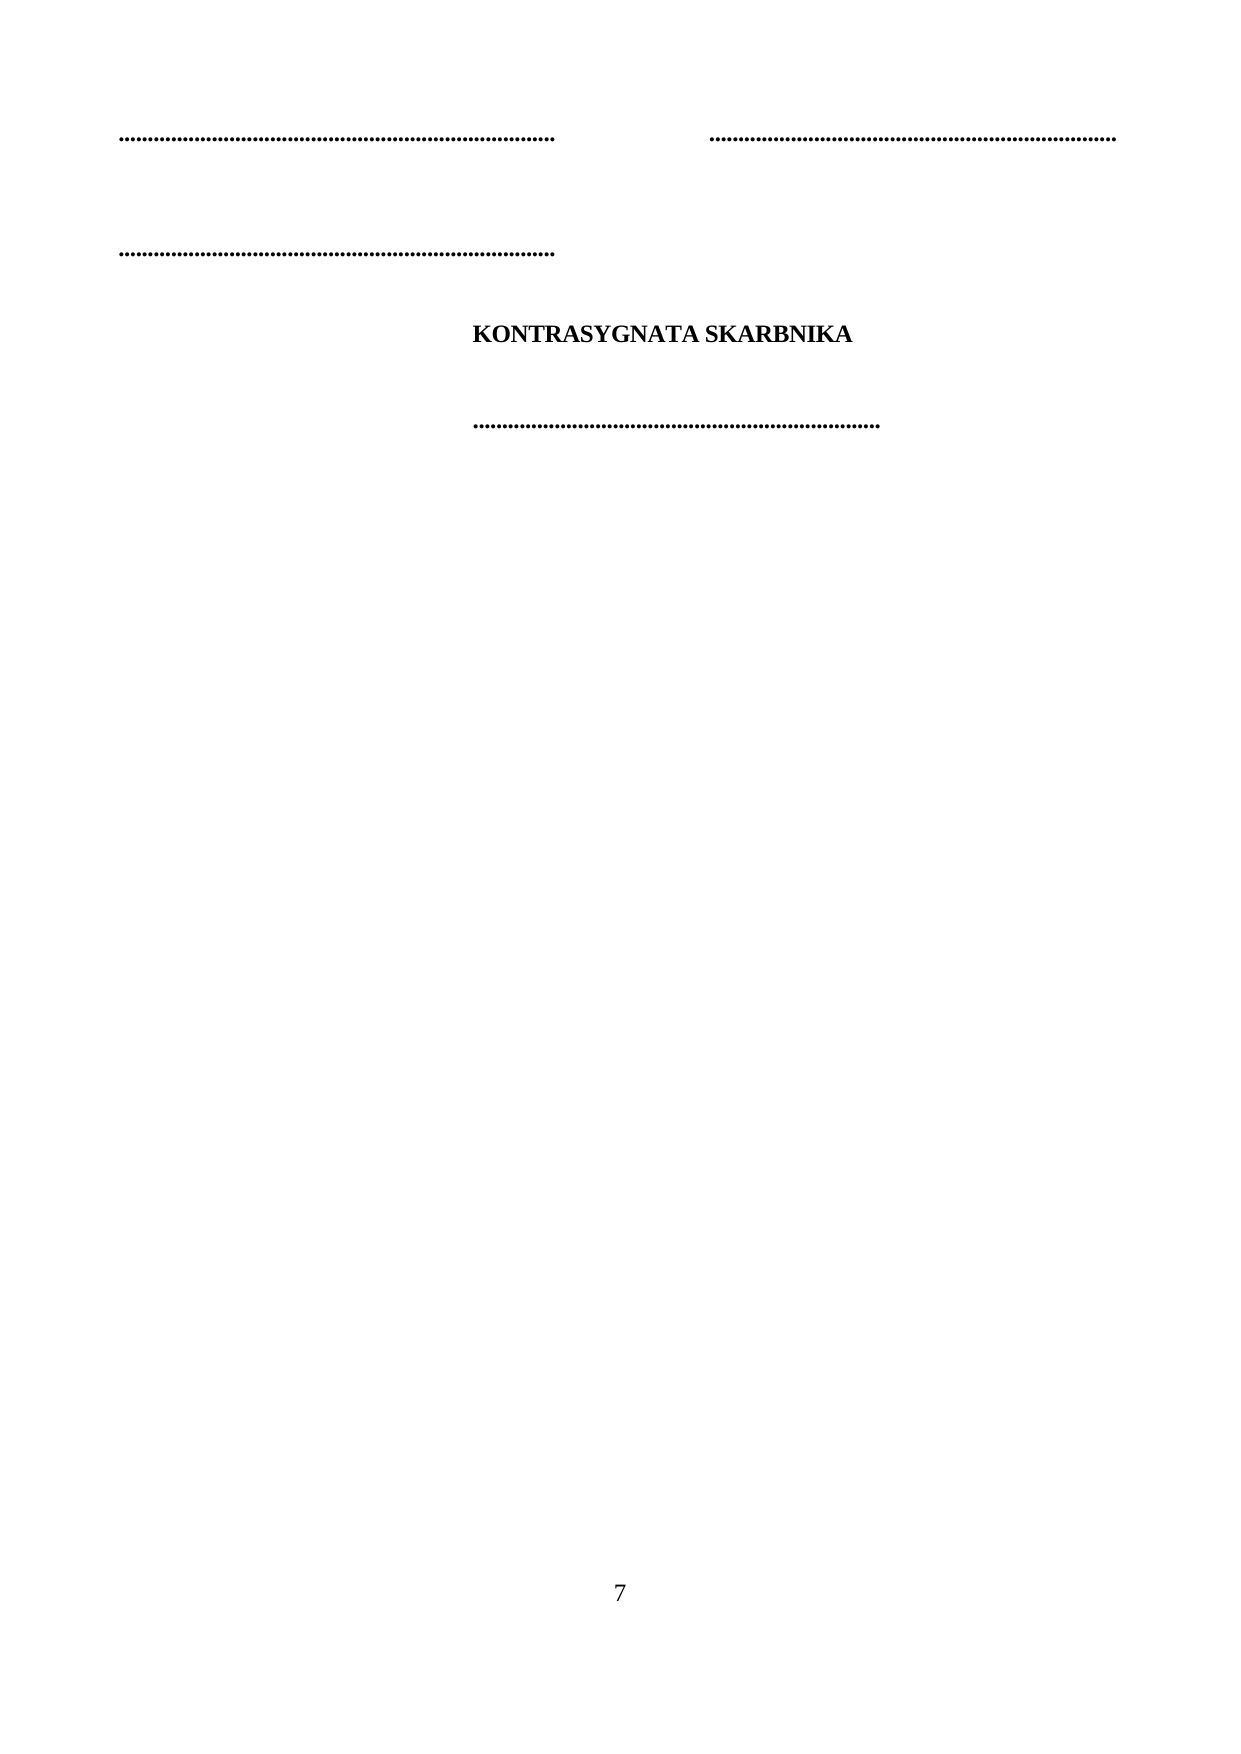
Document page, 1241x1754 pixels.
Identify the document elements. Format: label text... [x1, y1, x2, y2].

text KONTRASYGNATA SKARBNIKA [118, 319, 1122, 348]
text ........................................................................... ...................................................................... [118, 118, 1122, 147]
text ........................................................................... [118, 233, 1122, 262]
text ...................................................................... [118, 406, 1122, 434]
